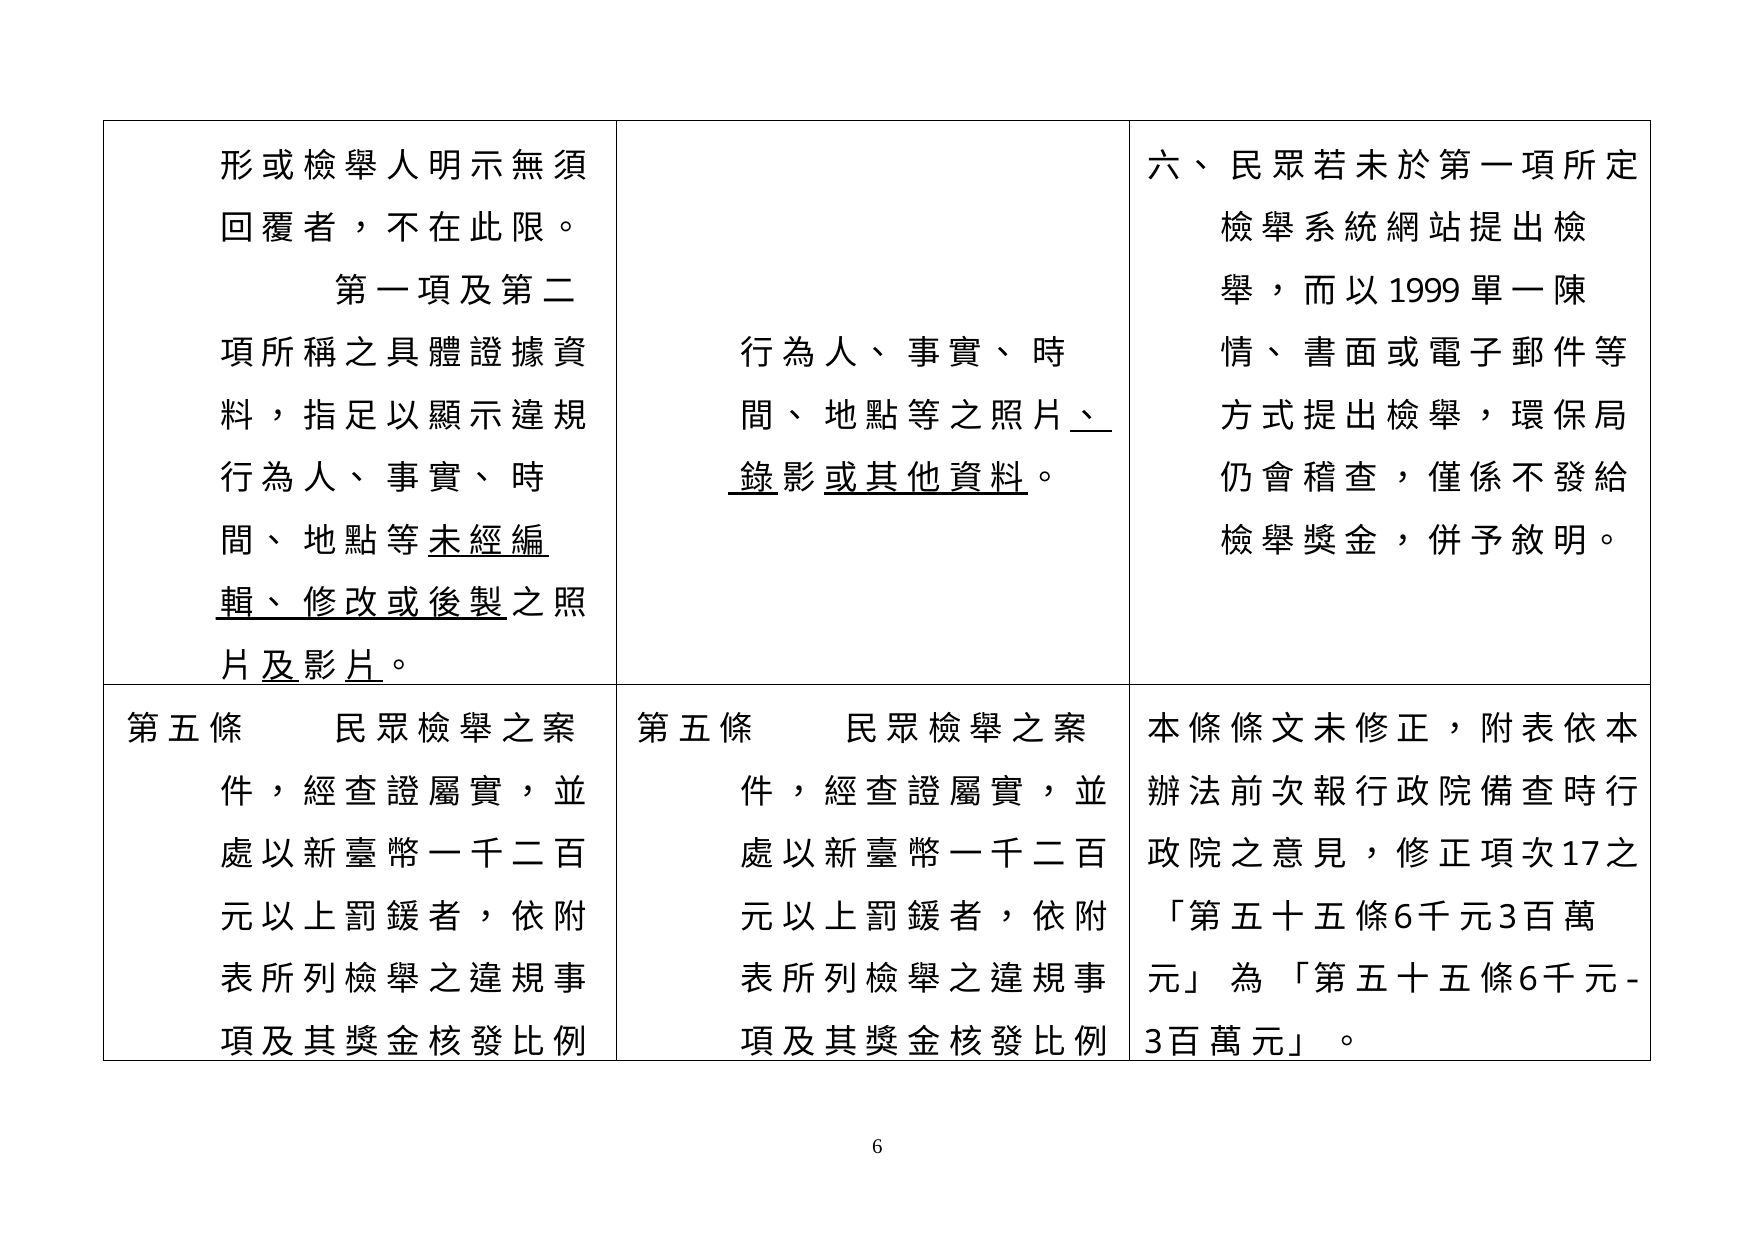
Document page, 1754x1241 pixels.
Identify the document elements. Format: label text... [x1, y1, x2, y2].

table_cell 形或檢舉人明示無須回覆者，不在此限。 第一項及第二項所稱之具體證據資料，指足以顯示違規行為人、事實、時間、地點等未經編輯、修改或後製之照片及影片。 [104, 121, 616, 684]
table_cell 本條條文未修正，附表依本辦法前次報行政院備查時行政院之意見，修正項次17之「第五十五條6千元3百萬元」為「第五十五條6千元-3百萬元」。 [1130, 685, 1650, 1060]
table_cell 第五條 民眾檢舉之案件，經查證屬實，並處以新臺幣一千二百元以上罰鍰者，依附表所列檢舉之違規事項及其獎金核發比例 [104, 685, 616, 1060]
table_cell 六、民眾若未於第一項所定檢舉系統網站提出檢舉，而以1999單一陳情、書面或電子郵件等方式提出檢舉，環保局仍會稽查，僅係不發給檢舉獎金，併予敘明。 [1130, 121, 1650, 684]
table_cell 行為人、事實、時間、地點等之照片、錄影或其他資料。 [617, 121, 1129, 684]
table_cell 第五條 民眾檢舉之案件，經查證屬實，並處以新臺幣一千二百元以上罰鍰者，依附表所列檢舉之違規事項及其獎金核發比例 [617, 685, 1129, 1060]
